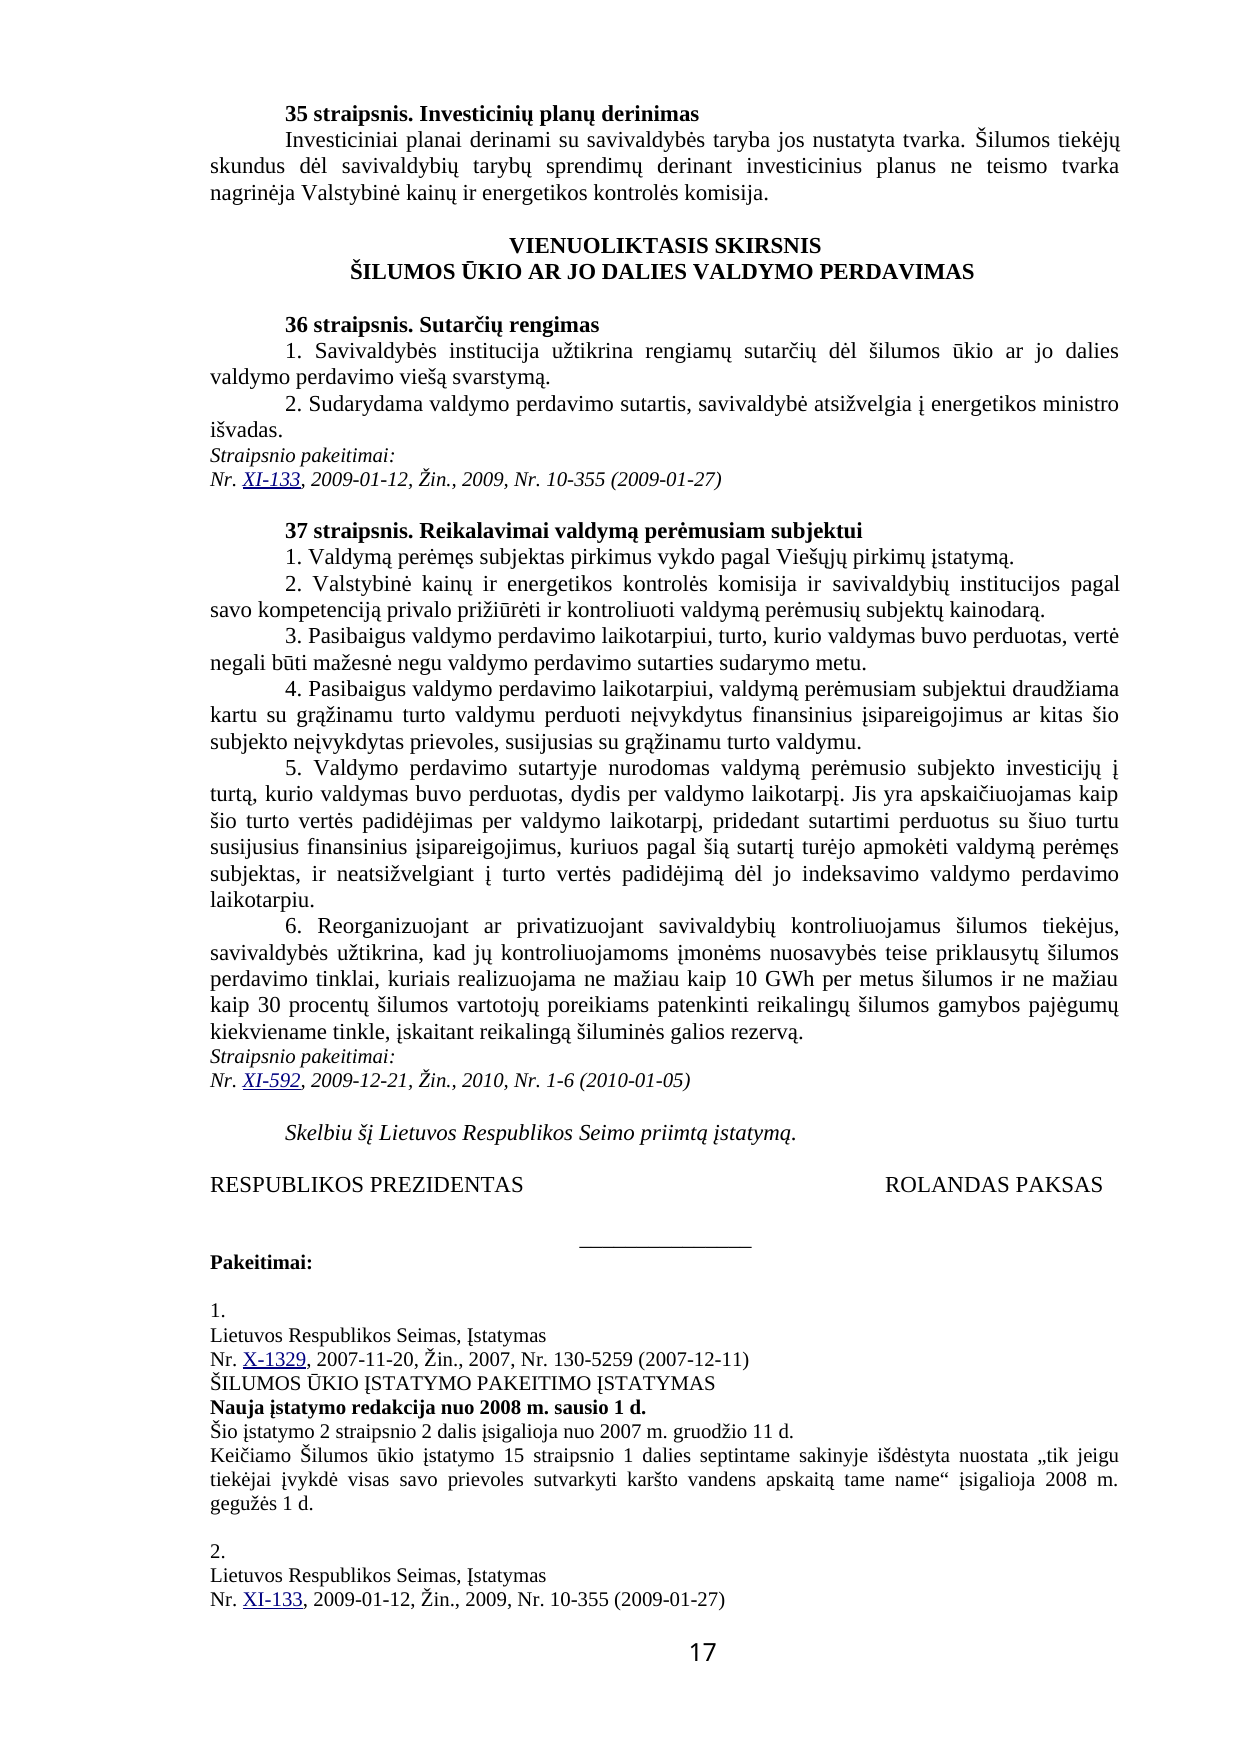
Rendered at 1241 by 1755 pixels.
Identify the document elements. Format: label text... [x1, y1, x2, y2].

text _______________ [210, 1224, 1120, 1250]
text Lietuvos Respublikos Seimas, Įstatymas [210, 1563, 1120, 1587]
text Nr. X-1329, 2007-11-20, Žin., 2007, Nr. 130-5259 (2007-12-11) [210, 1347, 1120, 1371]
text 2. [210, 1539, 1120, 1563]
text 5. Valdymo perdavimo sutartyje nurodomas valdymą perėmusio subjekto investicijų į turtą, kurio valdymas buvo perduotas, dydis per valdymo laikotarpį. Jis yra apskaičiuojamas kaip šio turto vertės padidėjimas per valdymo laikotarpį, pridedant sutartimi perduotus su šiuo turtu susijusius finansinius įsipareigojimus, kuriuos pagal šią sutartį turėjo apmokėti valdymą perėmęs subjektas, ir neatsižvelgiant į turto vertės padidėjimą dėl jo indeksavimo valdymo perdavimo laikotarpiu. [210, 754, 1120, 912]
text Nr. XI-133, 2009-01-12, Žin., 2009, Nr. 10-355 (2009-01-27) [210, 467, 1120, 491]
text 4. Pasibaigus valdymo perdavimo laikotarpiui, valdymą perėmusiam subjektui draudžiama kartu su grąžinamu turto valdymu perduoti neįvykdytus finansinius įsipareigojimus ar kitas šio subjekto neįvykdytas prievoles, susijusias su grąžinamu turto valdymu. [210, 675, 1120, 754]
text Nauja įstatymo redakcija nuo 2008 m. sausio 1 d. [210, 1395, 1120, 1419]
text 1. [210, 1298, 1120, 1322]
text VIENUOLIKTASIS SKIRSNIS [210, 232, 1120, 258]
text RESPUBLIKOS PREZIDENTAS ROLANDAS PAKSAS [210, 1171, 1120, 1198]
text 35 straipsnis. Investicinių planų derinimas [210, 100, 1120, 126]
text 3. Pasibaigus valdymo perdavimo laikotarpiui, turto, kurio valdymas buvo perduotas, vertė negali būti mažesnė negu valdymo perdavimo sutarties sudarymo metu. [210, 622, 1120, 675]
text Straipsnio pakeitimai: [210, 1044, 1120, 1068]
text Nr. XI-592, 2009-12-21, Žin., 2010, Nr. 1-6 (2010-01-05) [210, 1068, 1120, 1092]
text 37 straipsnis. Reikalavimai valdymą perėmusiam subjektui [210, 517, 1120, 543]
text Straipsnio pakeitimai: [210, 442, 1120, 467]
text 2. Valstybinė kainų ir energetikos kontrolės komisija ir savivaldybių institucijos pagal savo kompetenciją privalo prižiūrėti ir kontroliuoti valdymą perėmusių subjektų kainodarą. [210, 570, 1120, 622]
text Investiciniai planai derinami su savivaldybės taryba jos nustatyta tvarka. Šilumos tiekėjų skundus dėl savivaldybių tarybų sprendimų derinant investicinius planus ne teismo tvarka nagrinėja Valstybinė kainų ir energetikos kontrolės komisija. [210, 126, 1120, 205]
text Skelbiu šį Lietuvos Respublikos Seimo priimtą įstatymą. [210, 1118, 1120, 1145]
text 2. Sudarydama valdymo perdavimo sutartis, savivaldybė atsižvelgia į energetikos ministro išvadas. [210, 390, 1120, 442]
text ŠILUMOS ŪKIO AR JO DALIES VALDYMO PERDAVIMAS [210, 258, 1120, 284]
text Šio įstatymo 2 straipsnio 2 dalis įsigalioja nuo 2007 m. gruodžio 11 d. [210, 1419, 1120, 1443]
text Pakeitimai: [210, 1250, 1120, 1274]
text 6. Reorganizuojant ar privatizuojant savivaldybių kontroliuojamus šilumos tiekėjus, savivaldybės užtikrina, kad jų kontroliuojamoms įmonėms nuosavybės teise priklausytų šilumos perdavimo tinklai, kuriais realizuojama ne mažiau kaip 10 GWh per metus šilumos ir ne mažiau kaip 30 procentų šilumos vartotojų poreikiams patenkinti reikalingų šilumos gamybos pajėgumų kiekviename tinkle, įskaitant reikalingą šiluminės galios rezervą. [210, 912, 1120, 1044]
text Keičiamo Šilumos ūkio įstatymo 15 straipsnio 1 dalies septintame sakinyje išdėstyta nuostata „tik jeigu tiekėjai įvykdė visas savo prievoles sutvarkyti karšto vandens apskaitą tame name“ įsigalioja 2008 m. gegužės 1 d. [210, 1443, 1120, 1515]
text 1. Valdymą perėmęs subjektas pirkimus vykdo pagal Viešųjų pirkimų įstatymą. [210, 543, 1120, 570]
text ŠILUMOS ŪKIO ĮSTATYMO PAKEITIMO ĮSTATYMAS [210, 1371, 1120, 1395]
text 1. Savivaldybės institucija užtikrina rengiamų sutarčių dėl šilumos ūkio ar jo dalies valdymo perdavimo viešą svarstymą. [210, 337, 1120, 390]
text Lietuvos Respublikos Seimas, Įstatymas [210, 1322, 1120, 1347]
text 36 straipsnis. Sutarčių rengimas [210, 311, 1120, 337]
text Nr. XI-133, 2009-01-12, Žin., 2009, Nr. 10-355 (2009-01-27) [210, 1587, 1120, 1611]
